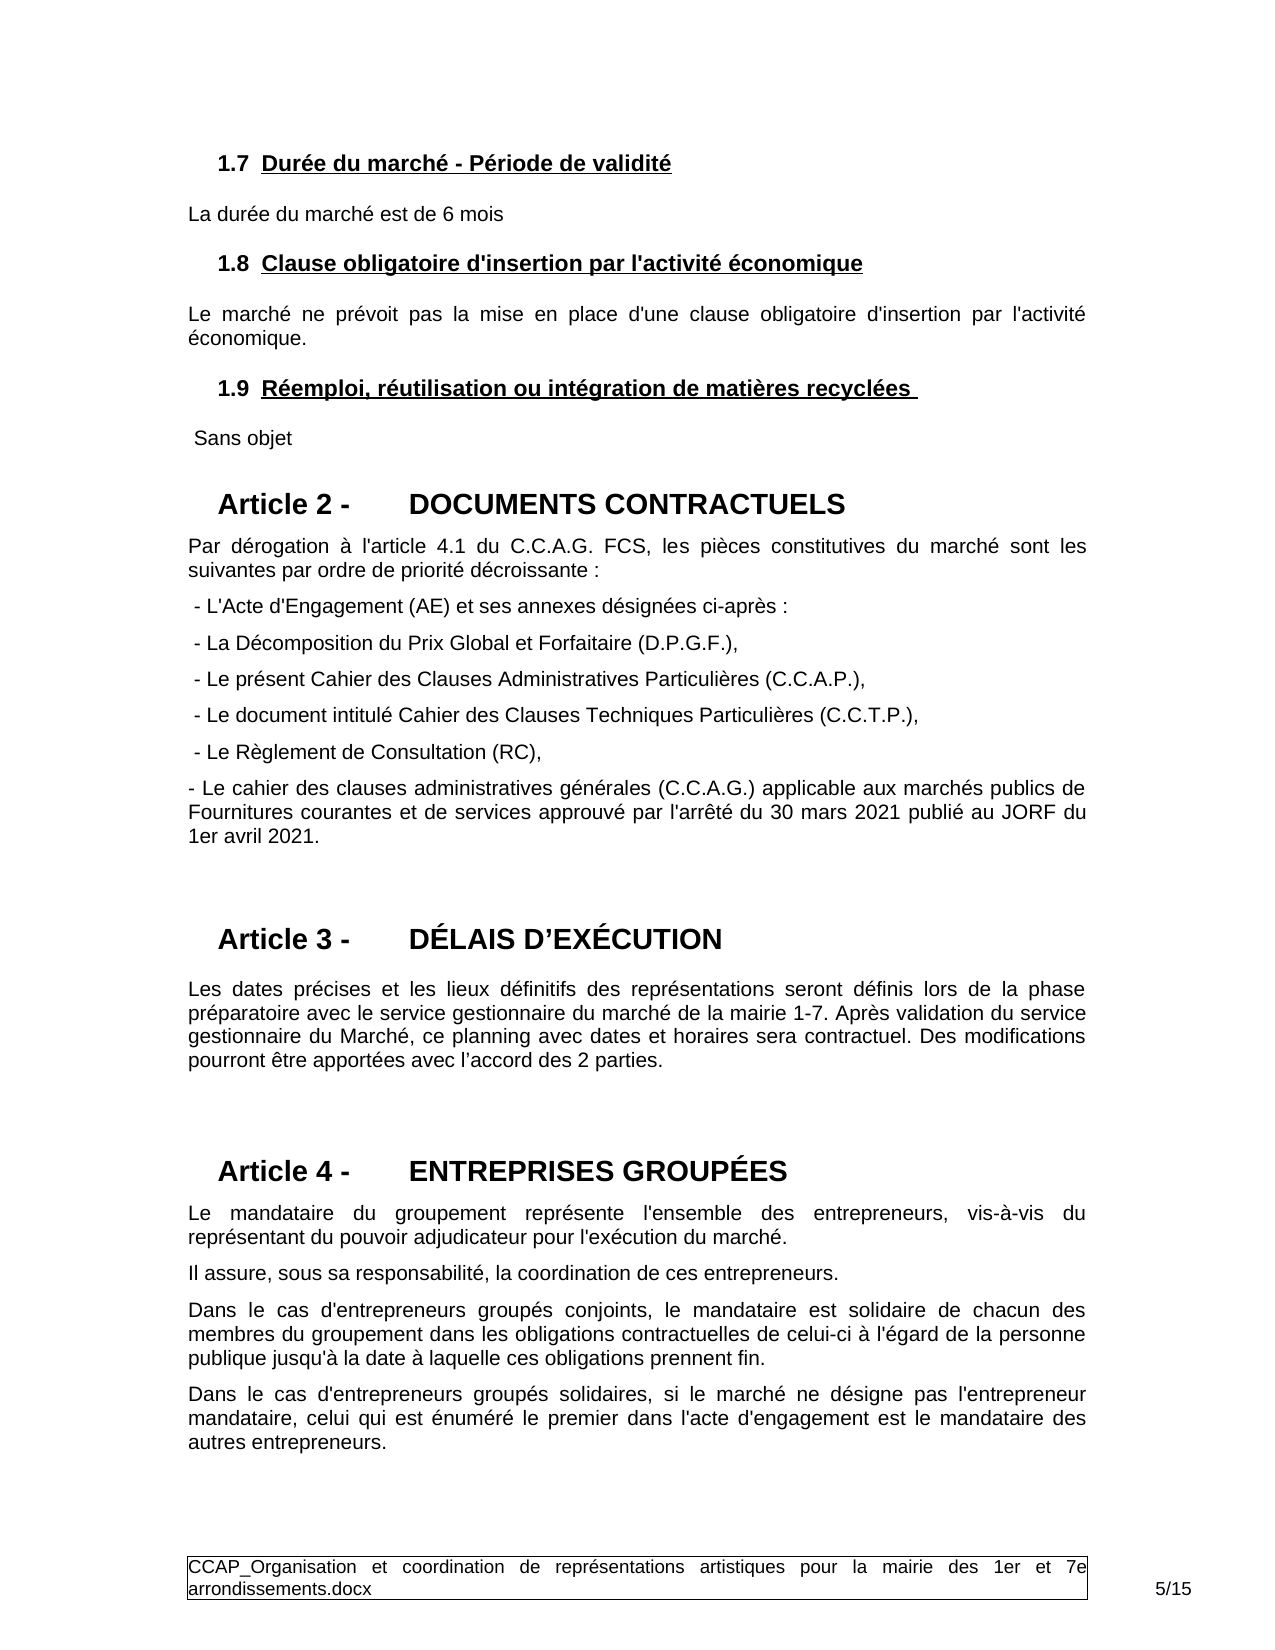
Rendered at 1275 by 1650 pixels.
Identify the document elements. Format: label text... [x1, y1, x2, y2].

text Le mandataire du groupement représente l'ensemble des entrepreneurs, vis-à-vis du représentant du pouvoir adjudicateur pour l'exécution du marché. [188, 1201, 1087, 1248]
text - Le Règlement de Consultation (RC), [188, 740, 1087, 764]
text Il assure, sous sa responsabilité, la coordination de ces entrepreneurs. [188, 1261, 1087, 1285]
text - Le document intitulé Cahier des Clauses Techniques Particulières (C.C.T.P.), [188, 703, 1087, 727]
text Dans le cas d'entrepreneurs groupés solidaires, si le marché ne désigne pas l'entrepreneur mandataire, celui qui est énuméré le premier dans l'acte d'engagement est le mandataire des autres entrepreneurs. [188, 1382, 1087, 1454]
text Le marché ne prévoit pas la mise en place d'une clause obligatoire d'insertion par l'activité économique. [188, 302, 1087, 349]
text Par dérogation à l'article 4.1 du C.C.A.G. FCS, les pièces constitutives du marché sont les suivantes par ordre de priorité décroissante : [188, 533, 1087, 581]
subtitle Réemploi, réutilisation ou intégration de matières recyclées [188, 374, 1087, 401]
text - Le cahier des clauses administratives générales (C.C.A.G.) applicable aux marchés publics de Fournitures courantes et de services approuvé par l'arrêté du 30 mars 2021 publié au JORF du 1er avril 2021. [188, 776, 1087, 848]
subtitle Durée du marché - Période de validité [188, 150, 1087, 176]
text - La Décomposition du Prix Global et Forfaitaire (D.P.G.F.), [188, 630, 1087, 654]
text - L'Acte d'Engagement (AE) et ses annexes désignées ci-après : [188, 594, 1087, 618]
subtitle DÉLAIS D’EXÉCUTION [188, 922, 1087, 956]
subtitle ENTREPRISES GROUPÉES [188, 1154, 1087, 1188]
text La durée du marché est de 6 mois [188, 201, 1087, 225]
text Sans objet [188, 426, 1087, 450]
subtitle Clause obligatoire d'insertion par l'activité économique [188, 250, 1087, 277]
text Les dates précises et les lieux définitifs des représentations seront définis lors de la phase préparatoire avec le service gestionnaire du marché de la mairie 1-7. Après validation du service gestionnaire du Marché, ce planning avec dates et horaires sera contractuel. Des modifications pourront être apportées avec l’accord des 2 parties. [188, 976, 1087, 1072]
text Dans le cas d'entrepreneurs groupés conjoints, le mandataire est solidaire de chacun des membres du groupement dans les obligations contractuelles de celui-ci à l'égard de la personne publique jusqu'à la date à laquelle ces obligations prennent fin. [188, 1297, 1087, 1369]
subtitle DOCUMENTS CONTRACTUELS [188, 487, 1087, 521]
text - Le présent Cahier des Clauses Administratives Particulières (C.C.A.P.), [188, 667, 1087, 691]
